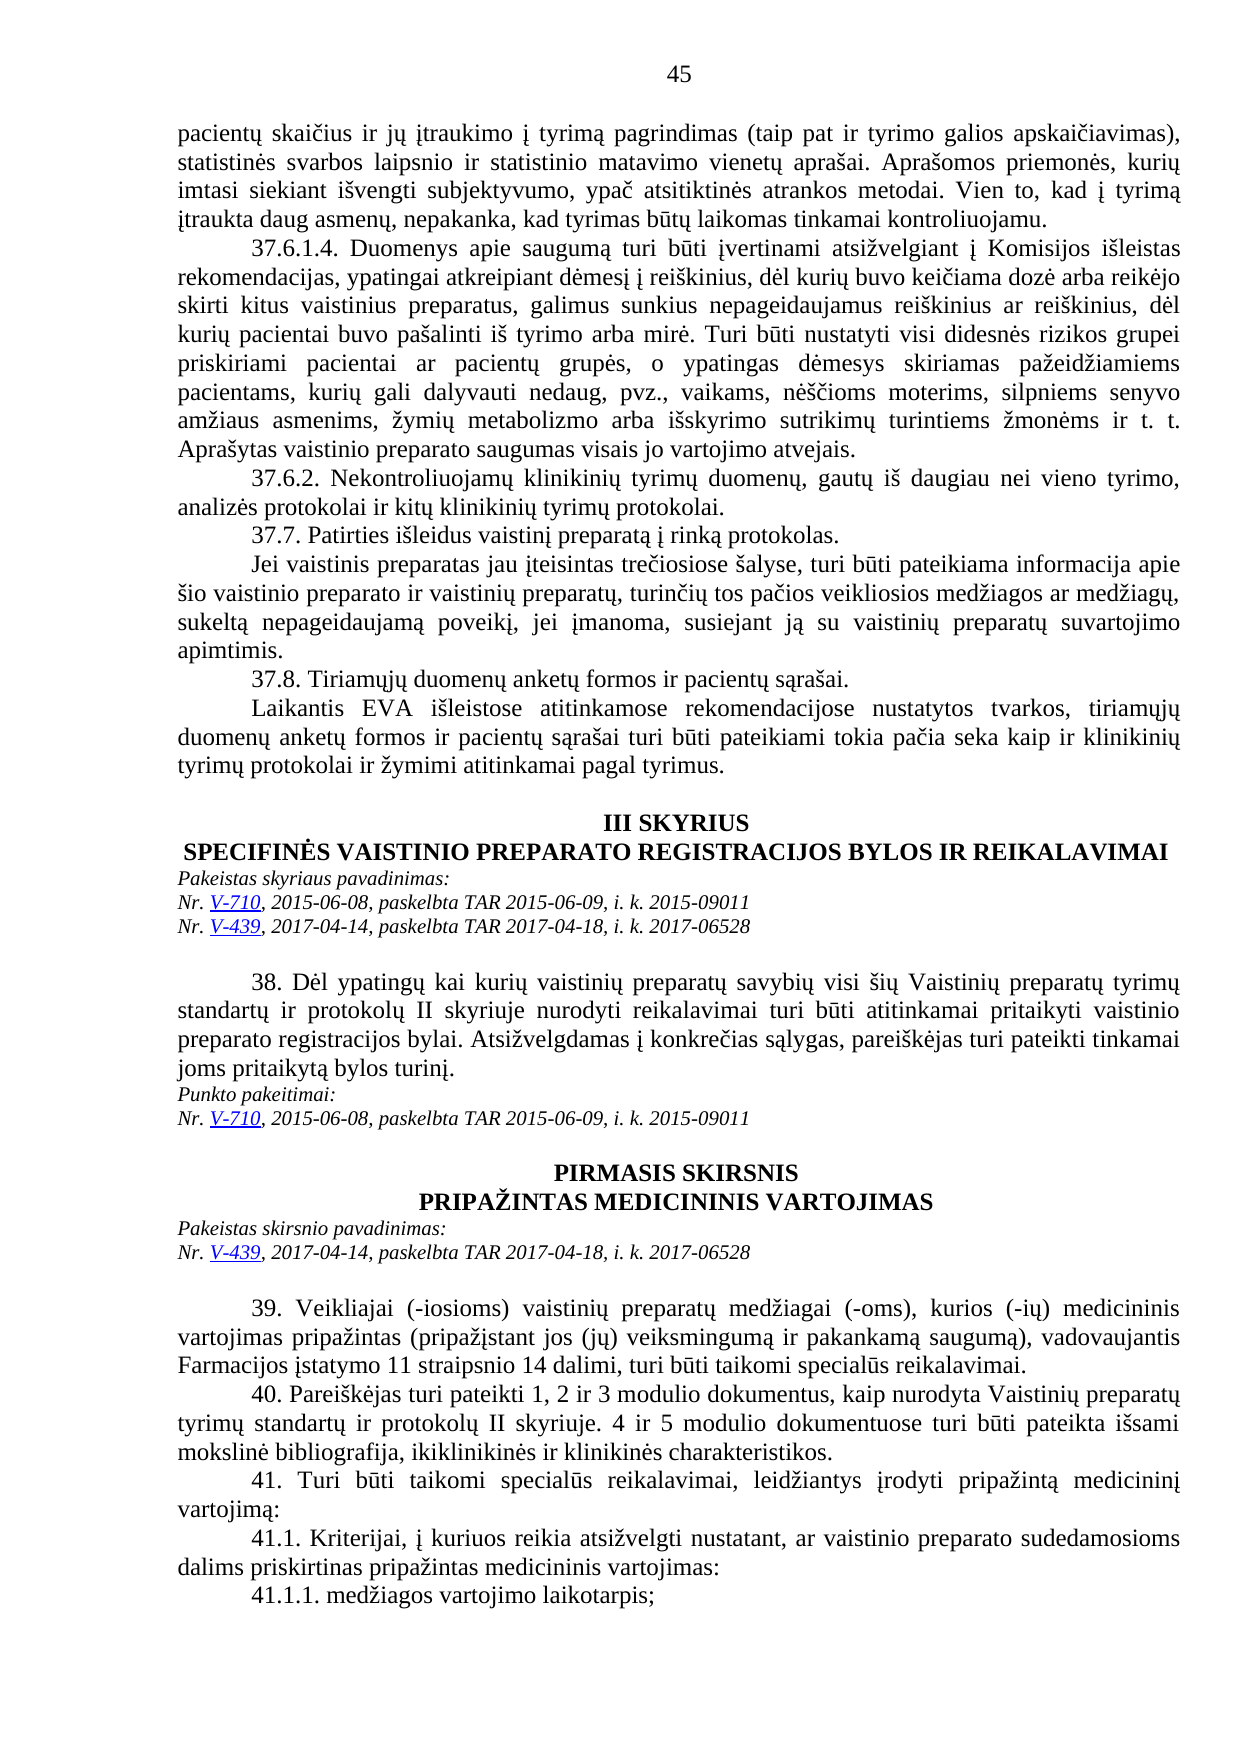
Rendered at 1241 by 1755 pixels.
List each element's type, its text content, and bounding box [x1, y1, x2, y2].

text 37.6.2. Nekontroliuojamų klinikinių tyrimų duomenų, gautų iš daugiau nei vieno tyrimo, analizės protokolai ir kitų klinikinių tyrimų protokolai. [177, 463, 1181, 521]
text 37.7. Patirties išleidus vaistinį preparatą į rinką protokolas. [177, 521, 1181, 549]
text 37.8. Tiriamųjų duomenų anketų formos ir pacientų sąrašai. [177, 664, 1181, 693]
text pacientų skaičius ir jų įtraukimo į tyrimą pagrindimas (taip pat ir tyrimo galios apskaičiavimas), statistinės svarbos laipsnio ir statistinio matavimo vienetų aprašai. Aprašomos priemonės, kurių imtasi siekiant išvengti subjektyvumo, ypač atsitiktinės atrankos metodai. Vien to, kad į tyrimą įtraukta daug asmenų, nepakanka, kad tyrimas būtų laikomas tinkamai kontroliuojamu. [177, 118, 1181, 233]
text Pakeistas skirsnio pavadinimas: [177, 1216, 1181, 1240]
text PIRMASIS SKIRSNIS PRIPAŽINTAS MEDICININIS VARTOJIMAS [177, 1158, 1181, 1216]
text 41.1.1. medžiagos vartojimo laikotarpis; [177, 1580, 1181, 1609]
text 37.6.1.4. Duomenys apie saugumą turi būti įvertinami atsižvelgiant į Komisijos išleistas rekomendacijas, ypatingai atkreipiant dėmesį į reiškinius, dėl kurių buvo keičiama dozė arba reikėjo skirti kitus vaistinius preparatus, galimus sunkius nepageidaujamus reiškinius ar reiškinius, dėl kurių pacientai buvo pašalinti iš tyrimo arba mirė. Turi būti nustatyti visi didesnės rizikos grupei priskiriami pacientai ar pacientų grupės, o ypatingas dėmesys skiriamas pažeidžiamiems pacientams, kurių gali dalyvauti nedaug, pvz., vaikams, nėščioms moterims, silpniems senyvo amžiaus asmenims, žymių metabolizmo arba išskyrimo sutrikimų turintiems žmonėms ir t. t. Aprašytas vaistinio preparato saugumas visais jo vartojimo atvejais. [177, 233, 1181, 463]
text Nr. V-439, 2017-04-14, paskelbta TAR 2017-04-18, i. k. 2017-06528 [177, 914, 1181, 938]
text Nr. V-439, 2017-04-14, paskelbta TAR 2017-04-18, i. k. 2017-06528 [177, 1240, 1181, 1264]
text Pakeistas skyriaus pavadinimas: [177, 866, 1181, 890]
text 40. Pareiškėjas turi pateikti 1, 2 ir 3 modulio dokumentus, kaip nurodyta Vaistinių preparatų tyrimų standartų ir protokolų II skyriuje. 4 ir 5 modulio dokumentuose turi būti pateikta išsami mokslinė bibliografija, ikiklinikinės ir klinikinės charakteristikos. [177, 1379, 1181, 1465]
text III SKYRIUS SPECIFINĖS VAISTINIO PREPARATO REGISTRACIJOS BYLOS IR REIKALAVIMAI [177, 808, 1181, 866]
text 41. Turi būti taikomi specialūs reikalavimai, leidžiantys įrodyti pripažintą medicininį vartojimą: [177, 1465, 1181, 1523]
text Punkto pakeitimai: [177, 1082, 1181, 1106]
text 41.1. Kriterijai, į kuriuos reikia atsižvelgti nustatant, ar vaistinio preparato sudedamosioms dalims priskirtinas pripažintas medicininis vartojimas: [177, 1523, 1181, 1580]
text Nr. V-710, 2015-06-08, paskelbta TAR 2015-06-09, i. k. 2015-09011 [177, 1106, 1181, 1130]
text Laikantis EVA išleistose atitinkamose rekomendacijose nustatytos tvarkos, tiriamųjų duomenų anketų formos ir pacientų sąrašai turi būti pateikiami tokia pačia seka kaip ir klinikinių tyrimų protokolai ir žymimi atitinkamai pagal tyrimus. [177, 693, 1181, 779]
text Nr. V-710, 2015-06-08, paskelbta TAR 2015-06-09, i. k. 2015-09011 [177, 890, 1181, 914]
text 38. Dėl ypatingų kai kurių vaistinių preparatų savybių visi šių Vaistinių preparatų tyrimų standartų ir protokolų II skyriuje nurodyti reikalavimai turi būti atitinkamai pritaikyti vaistinio preparato registracijos bylai. Atsižvelgdamas į konkrečias sąlygas, pareiškėjas turi pateikti tinkamai joms pritaikytą bylos turinį. [177, 967, 1181, 1082]
text Jei vaistinis preparatas jau įteisintas trečiosiose šalyse, turi būti pateikiama informacija apie šio vaistinio preparato ir vaistinių preparatų, turinčių tos pačios veikliosios medžiagos ar medžiagų, sukeltą nepageidaujamą poveikį, jei įmanoma, susiejant ją su vaistinių preparatų suvartojimo apimtimis. [177, 549, 1181, 664]
text 39. Veikliajai (-iosioms) vaistinių preparatų medžiagai (-oms), kurios (-ių) medicininis vartojimas pripažintas (pripažįstant jos (jų) veiksmingumą ir pakankamą saugumą), vadovaujantis Farmacijos įstatymo 11 straipsnio 14 dalimi, turi būti taikomi specialūs reikalavimai. [177, 1293, 1181, 1379]
